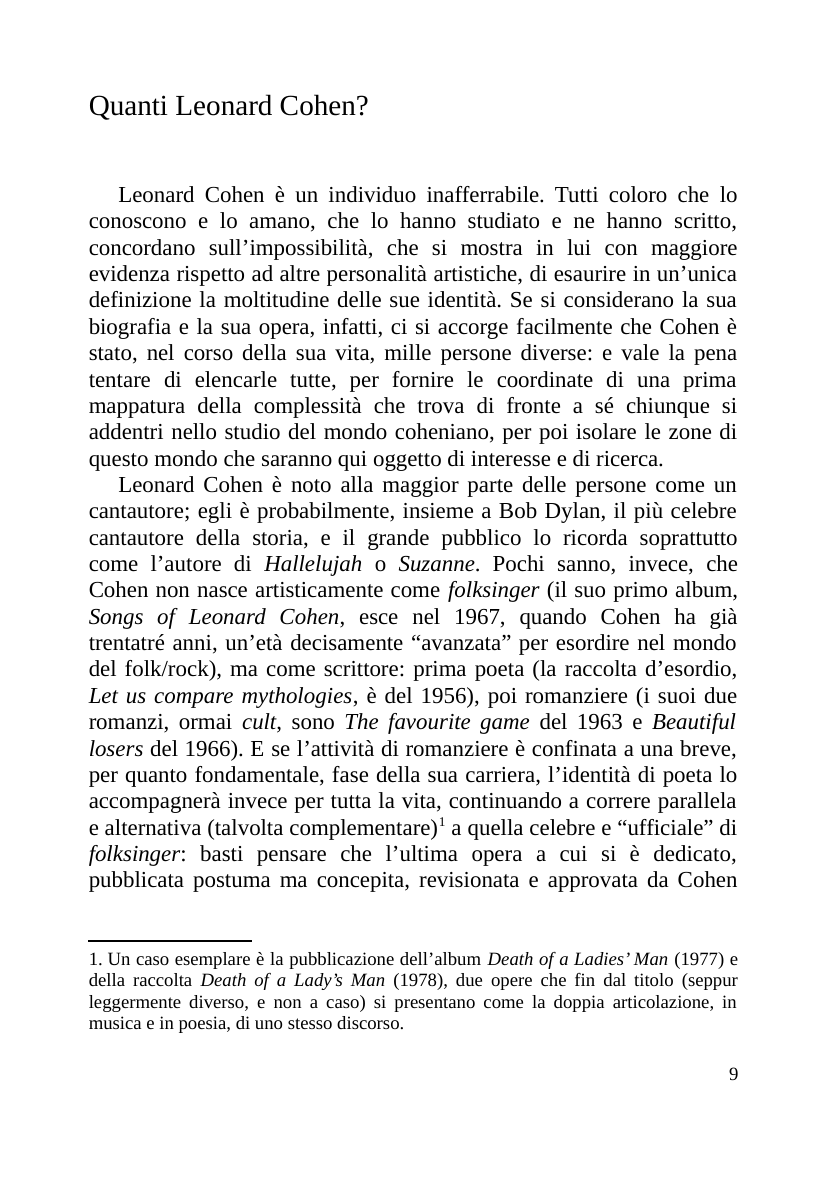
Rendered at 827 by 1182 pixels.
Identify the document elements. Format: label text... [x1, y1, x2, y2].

text Quanti Leonard Cohen? [88, 88, 738, 122]
text Un caso esemplare è la pubblicazione dell’album Death of a Ladies’ Man (1977) e della raccolta Death of a Lady’s Man (1978), due opere che fin dal titolo (seppur leggermente diverso, e non a caso) si presentano come la doppia articolazione, in musica e in poesia, di uno stesso discorso. [88, 947, 738, 1034]
text Leonard Cohen è noto alla maggior parte delle persone come un cantautore; egli è probabilmente, insieme a Bob Dylan, il più celebre cantautore della storia, e il grande pubblico lo ricorda soprattutto come l’autore di Hallelujah o Suzanne. Pochi sanno, invece, che Cohen non nasce artisticamente come folksinger (il suo primo album, Songs of Leonard Cohen, esce nel 1967, quando Cohen ha già trentatré anni, un’età decisamente “avanzata” per esordire nel mondo del folk/rock), ma come scrittore: prima poeta (la raccolta d’esordio, Let us compare mythologies, è del 1956), poi romanziere (i suoi due romanzi, ormai cult, sono The favourite game del 1963 e Beautiful losers del 1966). E se l’attività di romanziere è confinata a una breve, per quanto fondamentale, fase della sua carriera, l’identità di poeta lo accompagnerà invece per tutta la vita, continuando a correre parallela e alternativa (talvolta complementare) a quella celebre e “ufficiale” di folksinger: basti pensare che l’ultima opera a cui si è dedicato, pubblicata postuma ma concepita, revisionata e approvata da Cohen [88, 471, 738, 893]
text Leonard Cohen è un individuo inafferrabile. Tutti coloro che lo conoscono e lo amano, che lo hanno studiato e ne hanno scritto, concordano sull’impossibilità, che si mostra in lui con maggiore evidenza rispetto ad altre personalità artistiche, di esaurire in un’unica definizione la moltitudine delle sue identità. Se si considerano la sua biografia e la sua opera, infatti, ci si accorge facilmente che Cohen è stato, nel corso della sua vita, mille persone diverse: e vale la pena tentare di elencarle tutte, per fornire le coordinate di una prima mappatura della complessità che trova di fronte a sé chiunque si addentri nello studio del mondo coheniano, per poi isolare le zone di questo mondo che saranno qui oggetto di interesse e di ricerca. [88, 181, 738, 471]
